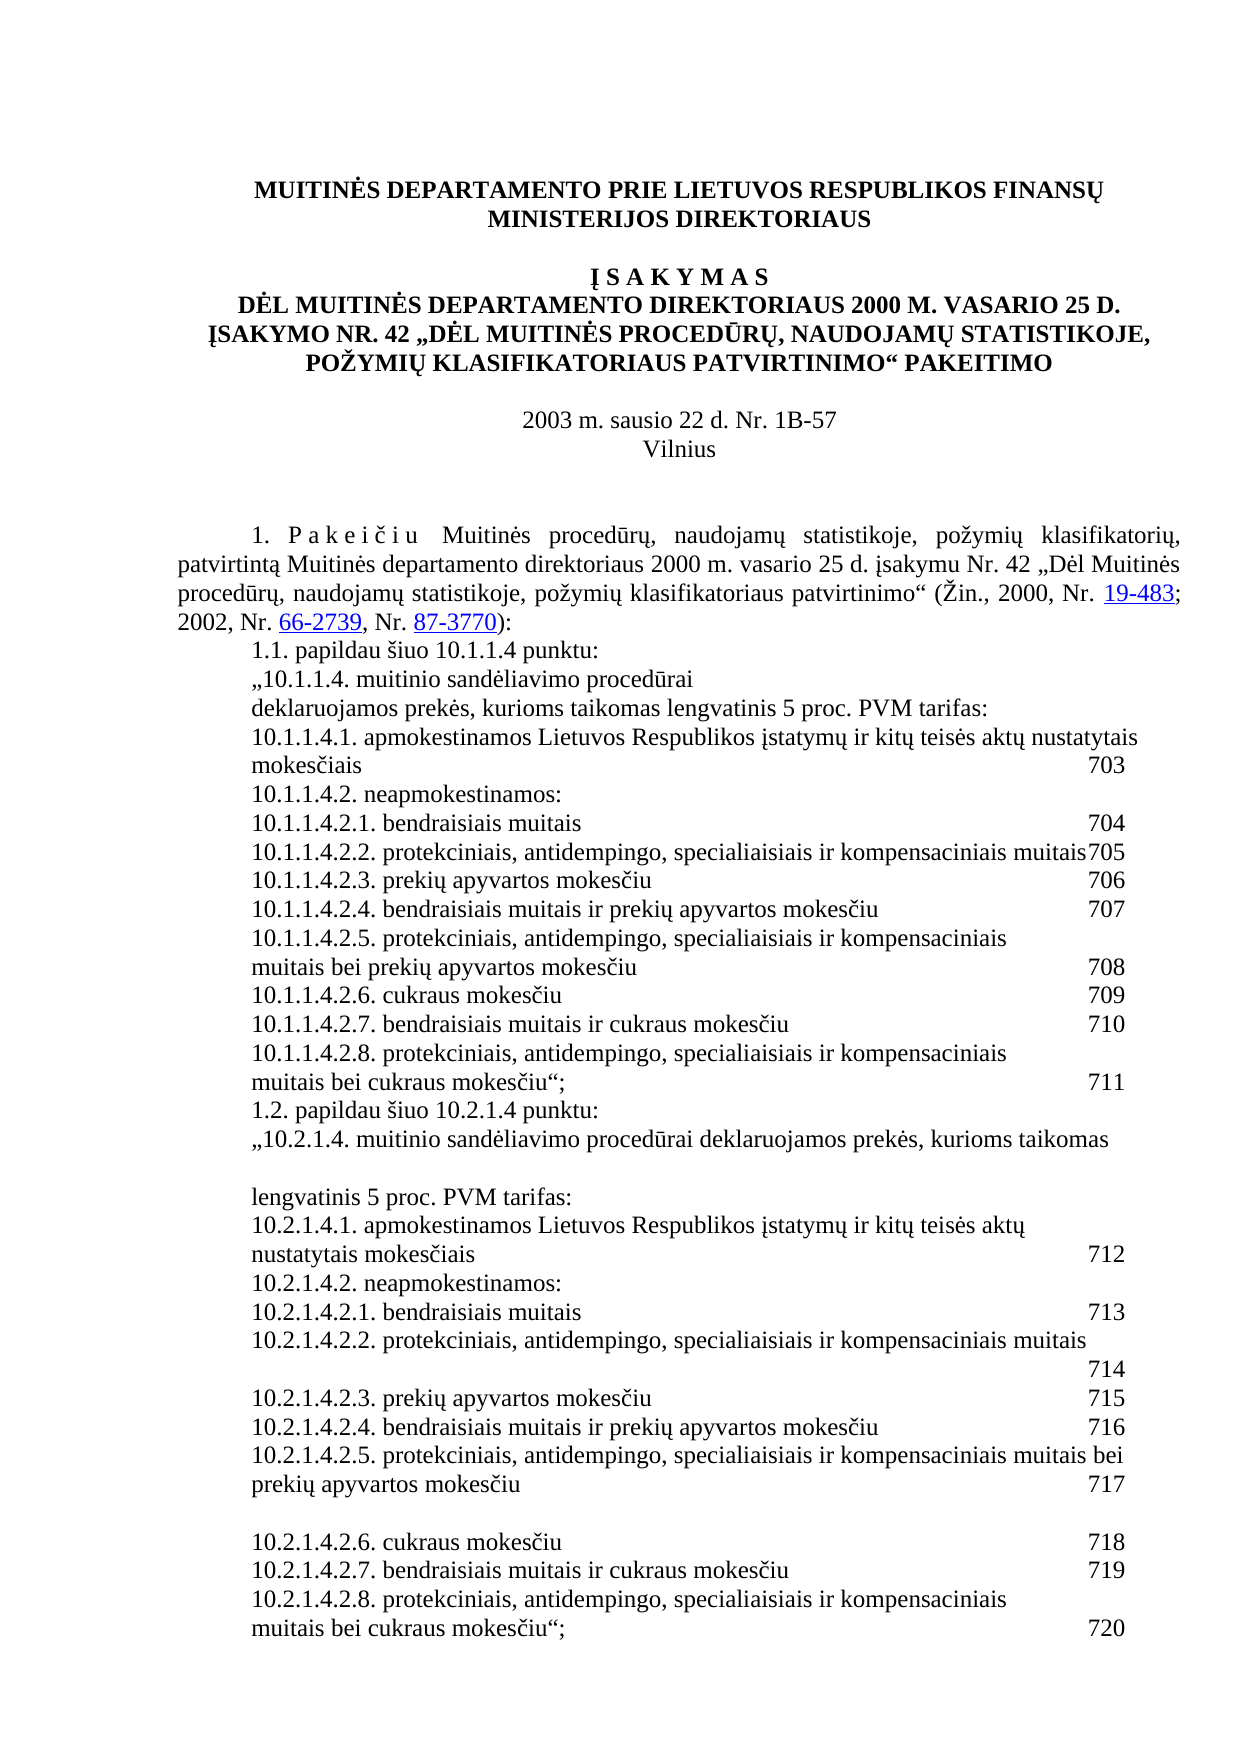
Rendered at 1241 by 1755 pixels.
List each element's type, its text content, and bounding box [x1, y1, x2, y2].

text 10.1.1.4.2.5. protekciniais, antidempingo, specialiaisiais ir kompensaciniais [251, 923, 1181, 952]
text 10.2.1.4.2.3. prekių apyvartos mokesčiu 715 [251, 1383, 1181, 1412]
text 10.2.1.4.2. neapmokestinamos: [251, 1268, 1181, 1297]
text 10.1.1.4.1. apmokestinamos Lietuvos Respublikos įstatymų ir kitų teisės aktų nustatytais [251, 722, 1181, 751]
text 1. Pakeičiu Muitinės procedūrų, naudojamų statistikoje, požymių klasifikatorių, patvirtintą Muitinės departamento direktoriaus 2000 m. vasario 25 d. įsakymu Nr. 42 „Dėl Muitinės procedūrų, naudojamų statistikoje, požymių klasifikatoriaus patvirtinimo“ (Žin., 2000, Nr. 19-483; 2002, Nr. 66-2739, Nr. 87-3770): [177, 521, 1181, 636]
text 10.1.1.4.2.6. cukraus mokesčiu 709 [251, 981, 1181, 1009]
text 10.2.1.4.2.4. bendraisiais muitais ir prekių apyvartos mokesčiu 716 [251, 1412, 1181, 1441]
text muitais bei cukraus mokesčiu“; 720 [251, 1613, 1181, 1642]
text Į S A K Y M A S [177, 262, 1181, 291]
text 1.2. papildau šiuo 10.2.1.4 punktu: [251, 1096, 1181, 1124]
text mokesčiais 703 [251, 751, 1181, 779]
text prekių apyvartos mokesčiu 717 [251, 1469, 1181, 1498]
text 10.1.1.4.2.3. prekių apyvartos mokesčiu 706 [251, 866, 1181, 894]
text nustatytais mokesčiais 712 [251, 1239, 1181, 1268]
text 10.1.1.4.2.7. bendraisiais muitais ir cukraus mokesčiu 710 [251, 1009, 1181, 1038]
text „10.1.1.4. muitinio sandėliavimo procedūrai [177, 664, 1181, 693]
text 10.1.1.4.2.4. bendraisiais muitais ir prekių apyvartos mokesčiu 707 [251, 894, 1181, 923]
text deklaruojamos prekės, kurioms taikomas lengvatinis 5 proc. PVM tarifas: [177, 693, 1181, 722]
text 2003 m. sausio 22 d. Nr. 1B-57 [177, 406, 1181, 434]
text DĖL MUITINĖS DEPARTAMENTO DIREKTORIAUS 2000 M. VASARIO 25 D. ĮSAKYMO NR. 42 „DĖL MUITINĖS PROCEDŪRŲ, NAUDOJAMŲ STATISTIKOJE, POŽYMIŲ KLASIFIKATORIAUS PATVIRTINIMO“ PAKEITIMO [177, 291, 1181, 377]
text 10.2.1.4.2.2. protekciniais, antidempingo, specialiaisiais ir kompensaciniais muitais 714 [251, 1326, 1181, 1383]
text Vilnius [177, 434, 1181, 463]
text 10.1.1.4.2. neapmokestinamos: [251, 779, 1181, 808]
text muitais bei cukraus mokesčiu“; 711 [251, 1067, 1181, 1096]
text 10.2.1.4.2.5. protekciniais, antidempingo, specialiaisiais ir kompensaciniais muitais bei [251, 1441, 1181, 1469]
text 10.1.1.4.2.8. protekciniais, antidempingo, specialiaisiais ir kompensaciniais [251, 1038, 1181, 1067]
text 10.2.1.4.2.6. cukraus mokesčiu 718 [251, 1527, 1181, 1556]
text „10.2.1.4. muitinio sandėliavimo procedūrai deklaruojamos prekės, kurioms taikomas [251, 1124, 1181, 1182]
text 10.1.1.4.2.1. bendraisiais muitais 704 [251, 808, 1181, 837]
text 10.2.1.4.1. apmokestinamos Lietuvos Respublikos įstatymų ir kitų teisės aktų [251, 1211, 1181, 1239]
text 10.1.1.4.2.2. protekciniais, antidempingo, specialiaisiais ir kompensaciniais muitais 705 [251, 837, 1181, 866]
text 1.1. papildau šiuo 10.1.1.4 punktu: [177, 636, 1181, 664]
text 10.2.1.4.2.7. bendraisiais muitais ir cukraus mokesčiu 719 [251, 1556, 1181, 1584]
text muitais bei prekių apyvartos mokesčiu 708 [251, 952, 1181, 981]
text MUITINĖS DEPARTAMENTO PRIE LIETUVOS RESPUBLIKOS FINANSŲ MINISTERIJOS DIREKTORIAUS [177, 176, 1181, 233]
text 10.2.1.4.2.8. protekciniais, antidempingo, specialiaisiais ir kompensaciniais [251, 1584, 1181, 1613]
text lengvatinis 5 proc. PVM tarifas: [251, 1182, 1181, 1211]
text 10.2.1.4.2.1. bendraisiais muitais 713 [251, 1297, 1181, 1326]
